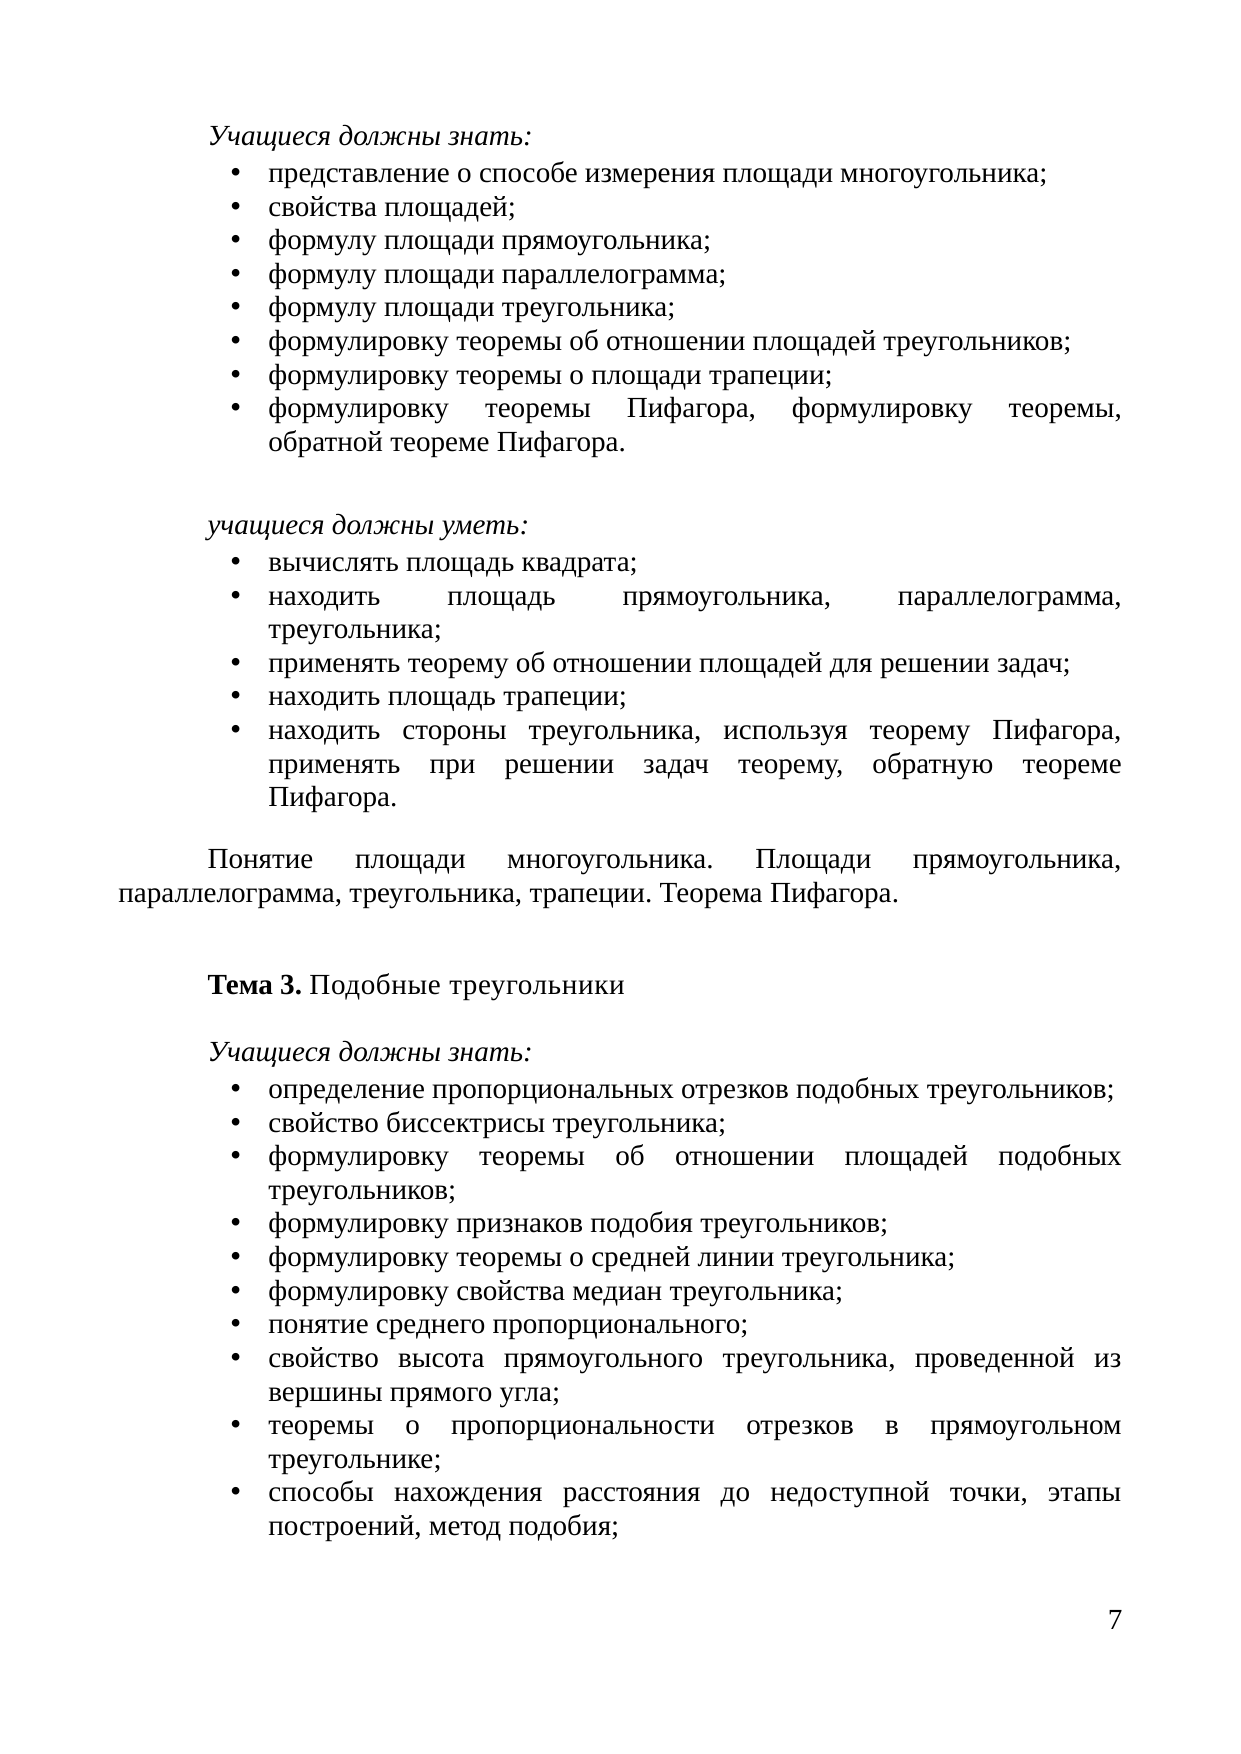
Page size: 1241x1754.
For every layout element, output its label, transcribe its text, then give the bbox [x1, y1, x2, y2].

text Тема 3. Подобные треугольники [118, 967, 1122, 1001]
list находить площадь прямоугольника, параллелограмма, треугольника; [231, 578, 1122, 645]
list формулировку теоремы об отношении площадей подобных треугольников; [231, 1138, 1122, 1206]
list представление о способе измерения площади многоугольника; [231, 155, 1122, 189]
list формулировку теоремы о средней линии треугольника; [231, 1239, 1122, 1273]
list формулу площади параллелограмма; [231, 256, 1122, 289]
list вычислять площадь квадрата; [231, 544, 1122, 578]
list свойство высота прямоугольного треугольника, проведенной из вершины прямого угла; [231, 1340, 1122, 1407]
list формулировку признаков подобия треугольников; [231, 1206, 1122, 1239]
list свойства площадей; [231, 189, 1122, 222]
list применять теорему об отношении площадей для решении задач; [231, 645, 1122, 678]
list определение пропорциональных отрезков подобных треугольников; [231, 1071, 1122, 1105]
list формулу площади прямоугольника; [231, 222, 1122, 256]
text учащиеся должны уметь: [118, 507, 1122, 541]
list находить площадь трапеции; [231, 678, 1122, 712]
text Понятие площади многоугольника. Площади прямоугольника, параллелограмма, треугольника, трапеции. Теорема Пифагора. [118, 842, 1122, 909]
list формулировку свойства медиан треугольника; [231, 1273, 1122, 1307]
list находить стороны треугольника, используя теорему Пифагора, применять при решении задач теорему, обратную теореме Пифагора. [231, 712, 1122, 813]
list формулировку теоремы об отношении площадей треугольников; [231, 323, 1122, 357]
list понятие среднего пропорционального; [231, 1307, 1122, 1340]
list способы нахождения расстояния до недоступной точки, этапы построений, метод подобия; [231, 1474, 1122, 1542]
list формулировку теоремы о площади трапеции; [231, 357, 1122, 391]
list формулировку теоремы Пифагора, формулировку теоремы, обратной теореме Пифагора. [231, 391, 1122, 458]
list теоремы о пропорциональности отрезков в прямоугольном треугольнике; [231, 1407, 1122, 1474]
list свойство биссектрисы треугольника; [231, 1105, 1122, 1138]
list формулу площади треугольника; [231, 289, 1122, 323]
text Учащиеся должны знать: [118, 1034, 1122, 1068]
text Учащиеся должны знать: [118, 118, 1122, 152]
